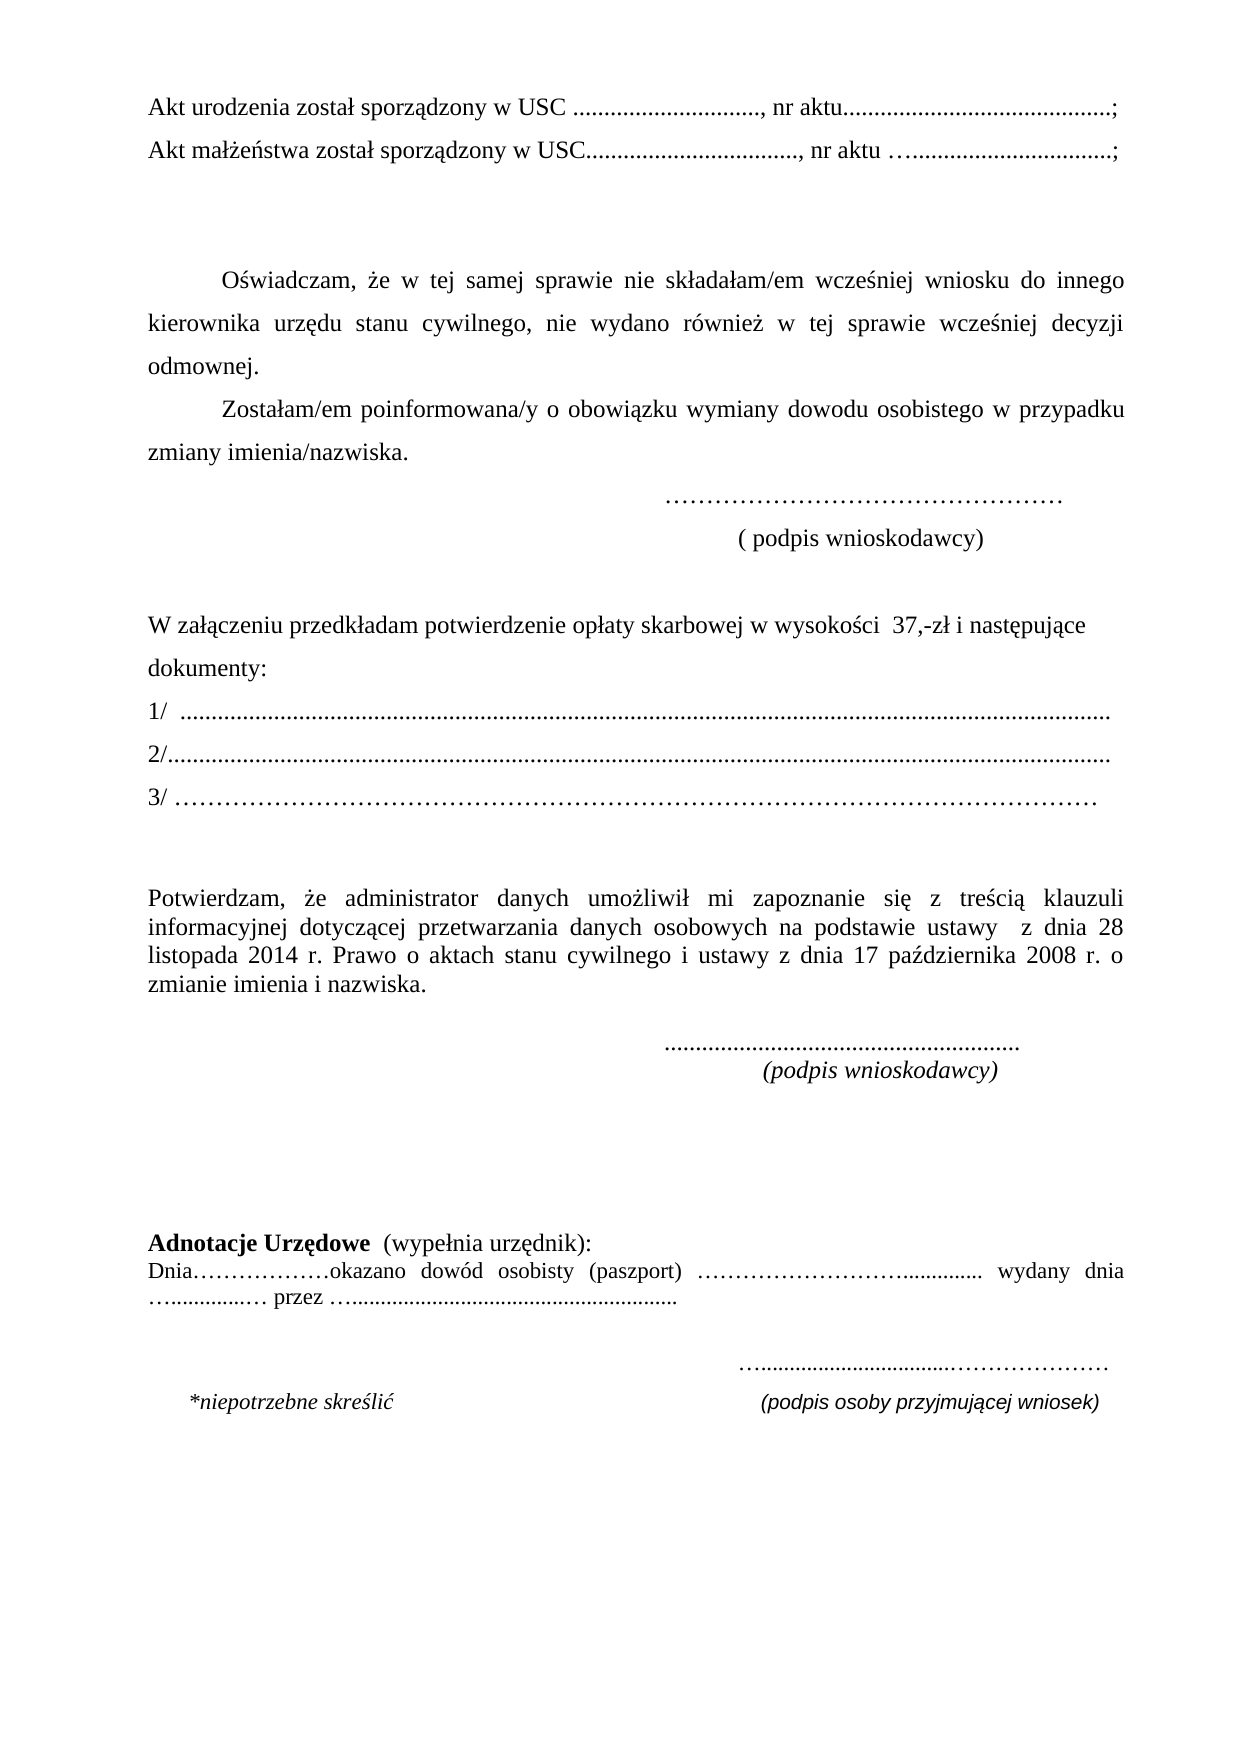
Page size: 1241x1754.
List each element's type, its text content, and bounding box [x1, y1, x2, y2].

text ….................................………………… [146, 1349, 1125, 1375]
text ………………………………………… [148, 480, 1125, 509]
text 1/ ..................................................................................................................................................... [148, 696, 1125, 725]
text Dnia………………okazano dowód osobisty (paszport) ……………………….............. wydany dnia ….............… przez …......................................................... [148, 1257, 1125, 1309]
text W załączeniu przedkładam potwierdzenie opłaty skarbowej w wysokości 37,-zł i następujące dokumenty: [148, 610, 1125, 682]
text Zostałam/em poinformowana/y o obowiązku wymiany dowodu osobistego w przypadku zmiany imienia/nazwiska. [148, 394, 1125, 466]
text ( podpis wnioskodawcy) [148, 523, 1125, 552]
text Oświadczam, że w tej samej sprawie nie składałam/em wcześniej wniosku do innego kierownika urzędu stanu cywilnego, nie wydano również w tej sprawie wcześniej decyzji odmownej. [148, 265, 1125, 380]
text Potwierdzam, że administrator danych umożliwił mi zapoznanie się z treścią klauzuli informacyjnej dotyczącej przetwarzania danych osobowych na podstawie ustawy z dnia 28 listopada 2014 r. Prawo o aktach stanu cywilnego i ustawy z dnia 17 października 2008 r. o zmianie imienia i nazwiska. [148, 883, 1125, 998]
text Adnotacje Urzędowe (wypełnia urzędnik): [148, 1228, 1125, 1257]
text *niepotrzebne skreślić (podpis osoby przyjmującej wniosek) [148, 1388, 1125, 1415]
text ......................................................... [148, 1027, 1125, 1055]
text 2/....................................................................................................................................................... [148, 739, 1125, 768]
text Akt urodzenia został sporządzony w USC .............................., nr aktu...........................................; [148, 92, 1125, 121]
text 3/ ………………………………………………………………………………………………… [148, 782, 1125, 811]
text (podpis wnioskodawcy) [148, 1055, 1125, 1084]
text Akt małżeństwa został sporządzony w USC.................................., nr aktu …................................; [148, 135, 1125, 164]
